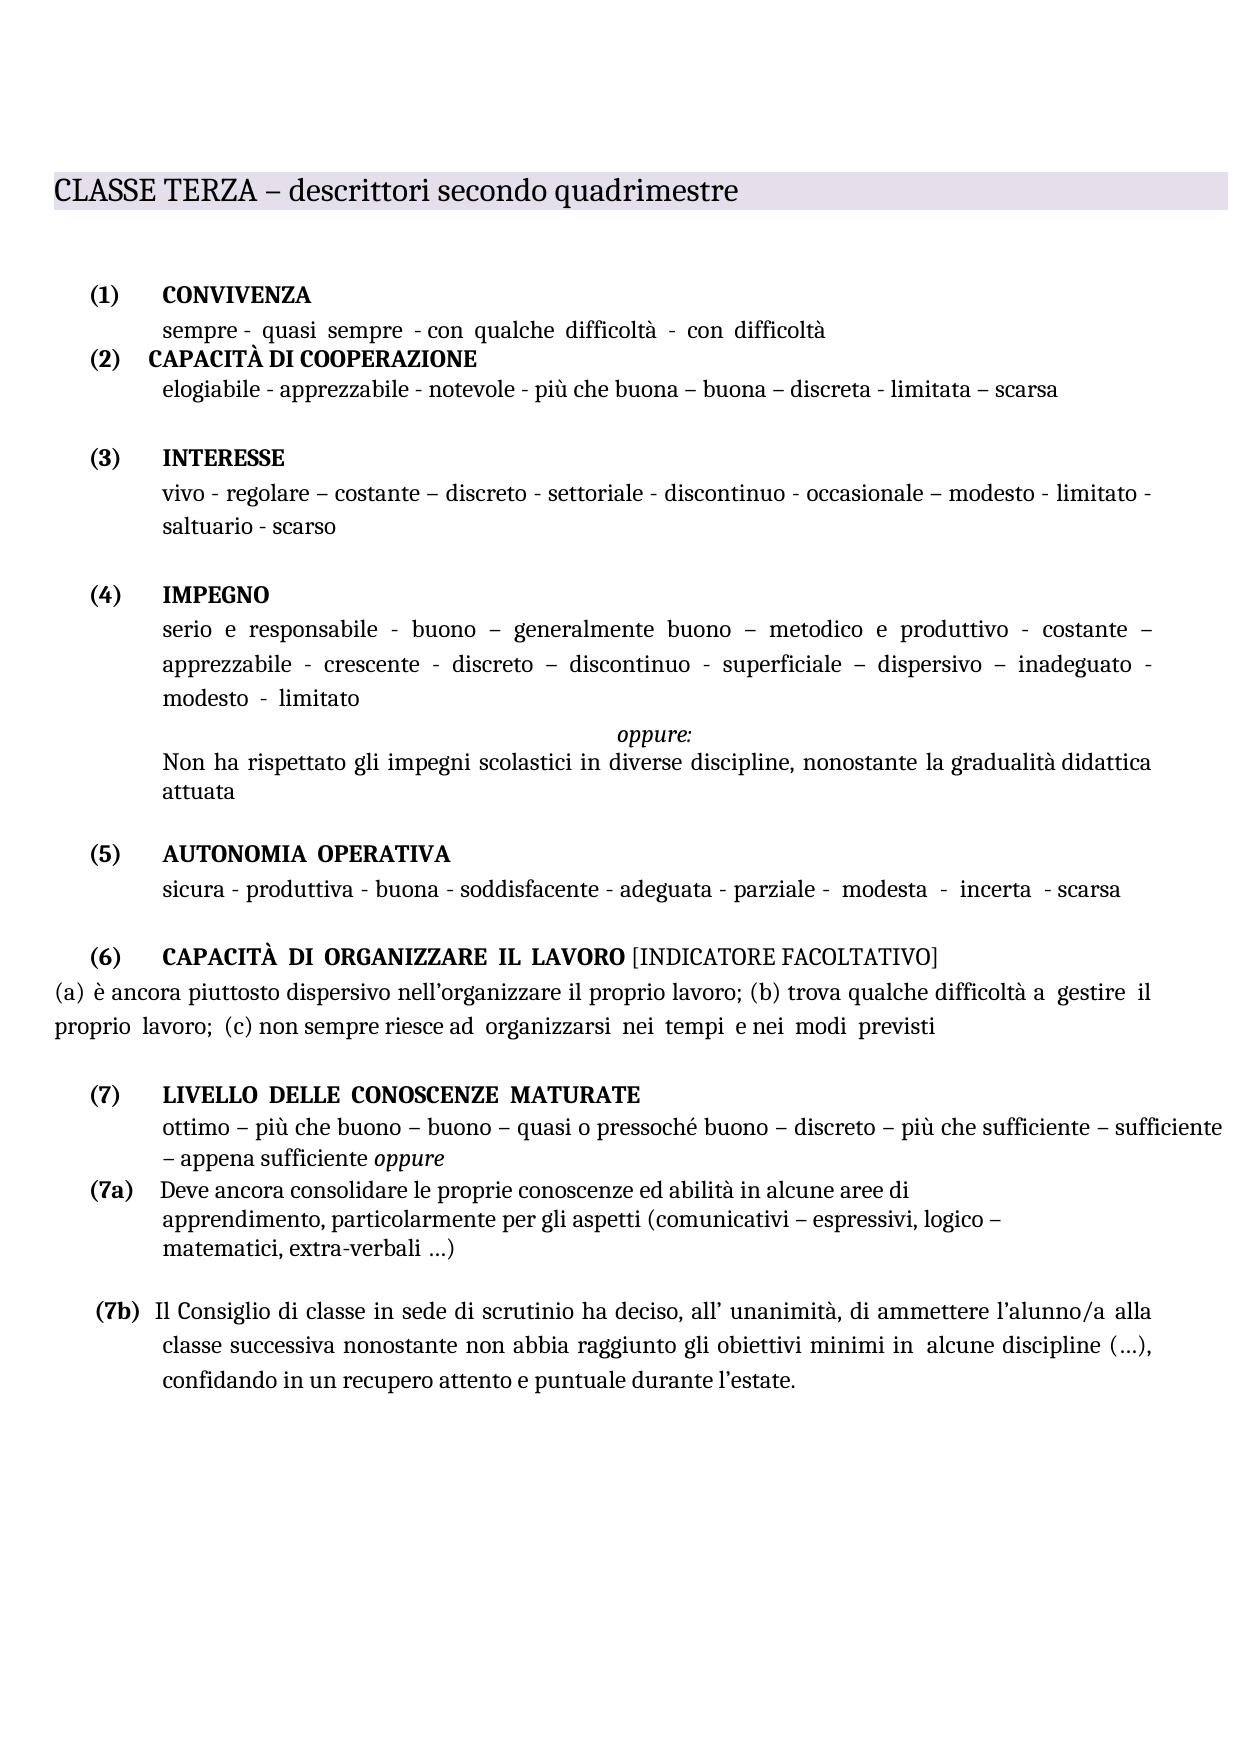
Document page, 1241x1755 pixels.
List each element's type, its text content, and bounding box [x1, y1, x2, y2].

list INTERESSE [89, 444, 1228, 473]
text CLASSE TERZA – descrittori secondo quadrimestre [54, 172, 1228, 210]
list IMPEGNO [89, 581, 1228, 609]
text (7b) Il Consiglio di classe in sede di scrutinio ha deciso, all’ unanimità, di ammettere l’alunno/a alla classe successiva nonostante non abbia raggiunto gli obiettivi minimi in alcune discipline (…), confidando in un recupero attento e puntuale durante l’estate. [94, 1297, 1152, 1394]
text Non ha rispettato gli impegni scolastici in diverse discipline, nonostante la gradualità didattica attuata [162, 748, 1152, 806]
text (7a) Deve ancora consolidare le proprie conoscenze ed abilità in alcune aree di apprendimento, particolarmente per gli aspetti (comunicativi – espressivi, logico – matematici, extra-verbali …) [89, 1176, 1058, 1262]
list CAPACITÀ DI ORGANIZZARE IL LAVORO [INDICATORE FACOLTATIVO] [89, 943, 1228, 972]
list CAPACITÀ DI COOPERAZIONE [89, 345, 1228, 374]
text ottimo – più che buono – buono – quasi o pressoché buono – discreto – più che sufficiente – sufficiente – appena sufficiente oppure [162, 1113, 1228, 1173]
text serio e responsabile - buono – generalmente buono – metodico e produttivo - costante – apprezzabile - crescente - discreto – discontinuo - superficiale – dispersivo – inadeguato - modesto - limitato [162, 615, 1153, 713]
text elogiabile - apprezzabile - notevole - più che buona – buona – discreta - limitata – scarsa [162, 375, 1228, 404]
text oppure: [617, 719, 1228, 748]
list è ancora piuttosto dispersivo nell’organizzare il proprio lavoro; (b) trova qualche difficoltà a gestire il proprio lavoro; (c) non sempre riesce ad organizzarsi nei tempi e nei modi previsti [54, 978, 1152, 1041]
text sicura - produttiva - buona - soddisfacente - adeguata - parziale - modesta - incerta - scarsa [162, 875, 1152, 903]
list LIVELLO DELLE CONOSCENZE MATURATE [89, 1081, 1228, 1110]
list AUTONOMIA OPERATIVA [89, 840, 1228, 869]
list CONVIVENZA [89, 281, 1228, 310]
text vivo - regolare – costante – discreto - settoriale - discontinuo - occasionale – modesto - limitato - saltuario - scarso [162, 479, 1152, 541]
text sempre - quasi sempre - con qualche difficoltà - con difficoltà [162, 316, 1228, 345]
